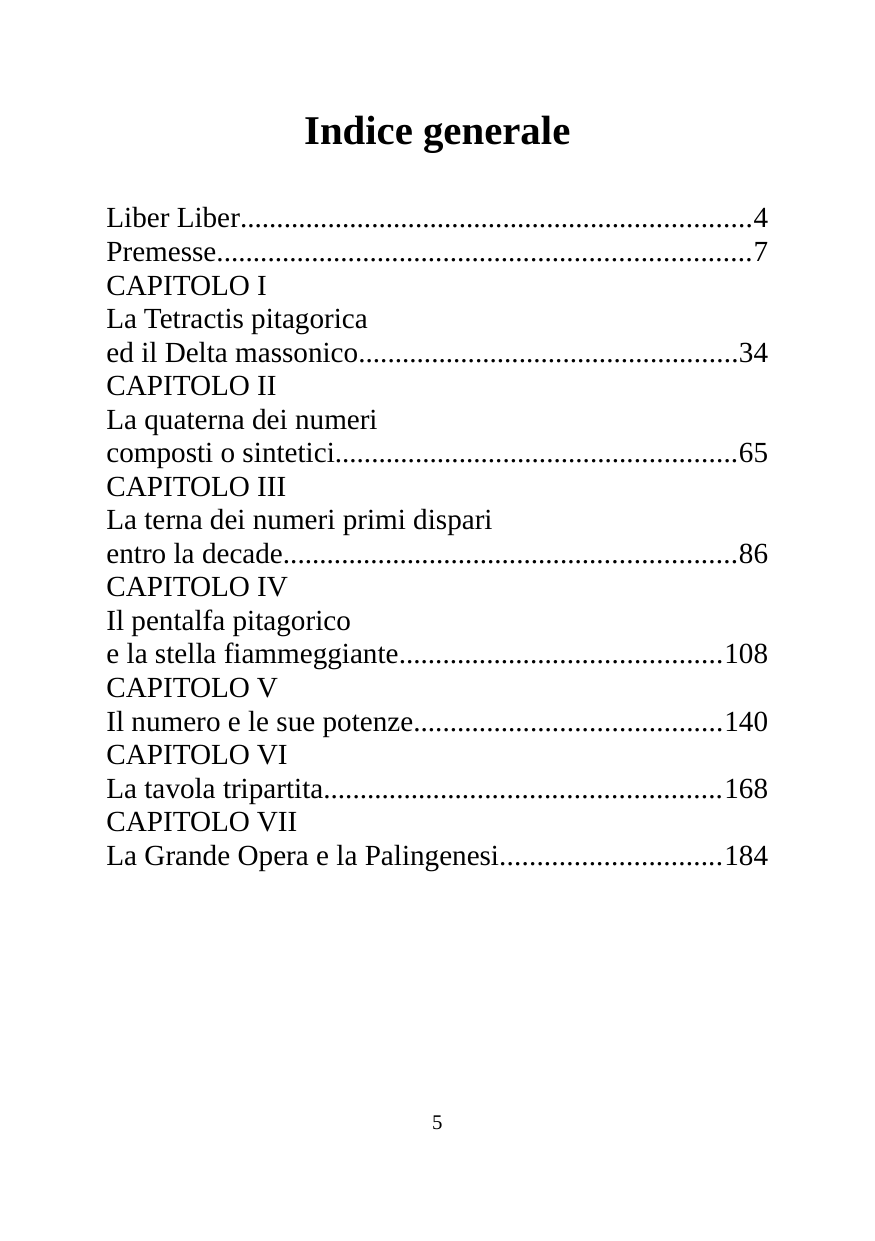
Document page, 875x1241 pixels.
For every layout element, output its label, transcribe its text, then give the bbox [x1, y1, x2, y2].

text CAPITOLO VI La tavola tripartita 168 [106, 737, 768, 804]
text Premesse 7 [106, 234, 768, 268]
text CAPITOLO VII La Grande Opera e la Palingenesi 184 [106, 804, 768, 871]
text CAPITOLO I La Tetractis pitagorica ed il Delta massonico 34 [106, 268, 768, 368]
subtitle Indice generale [106, 106, 768, 153]
text CAPITOLO V Il numero e le sue potenze 140 [106, 670, 768, 737]
text Liber Liber 4 [106, 201, 768, 234]
text CAPITOLO III La terna dei numeri primi dispari entro la decade 86 [106, 469, 768, 569]
text CAPITOLO II La quaterna dei numeri composti o sintetici 65 [106, 368, 768, 469]
text CAPITOLO IV Il pentalfa pitagorico e la stella fiammeggiante 108 [106, 569, 768, 670]
